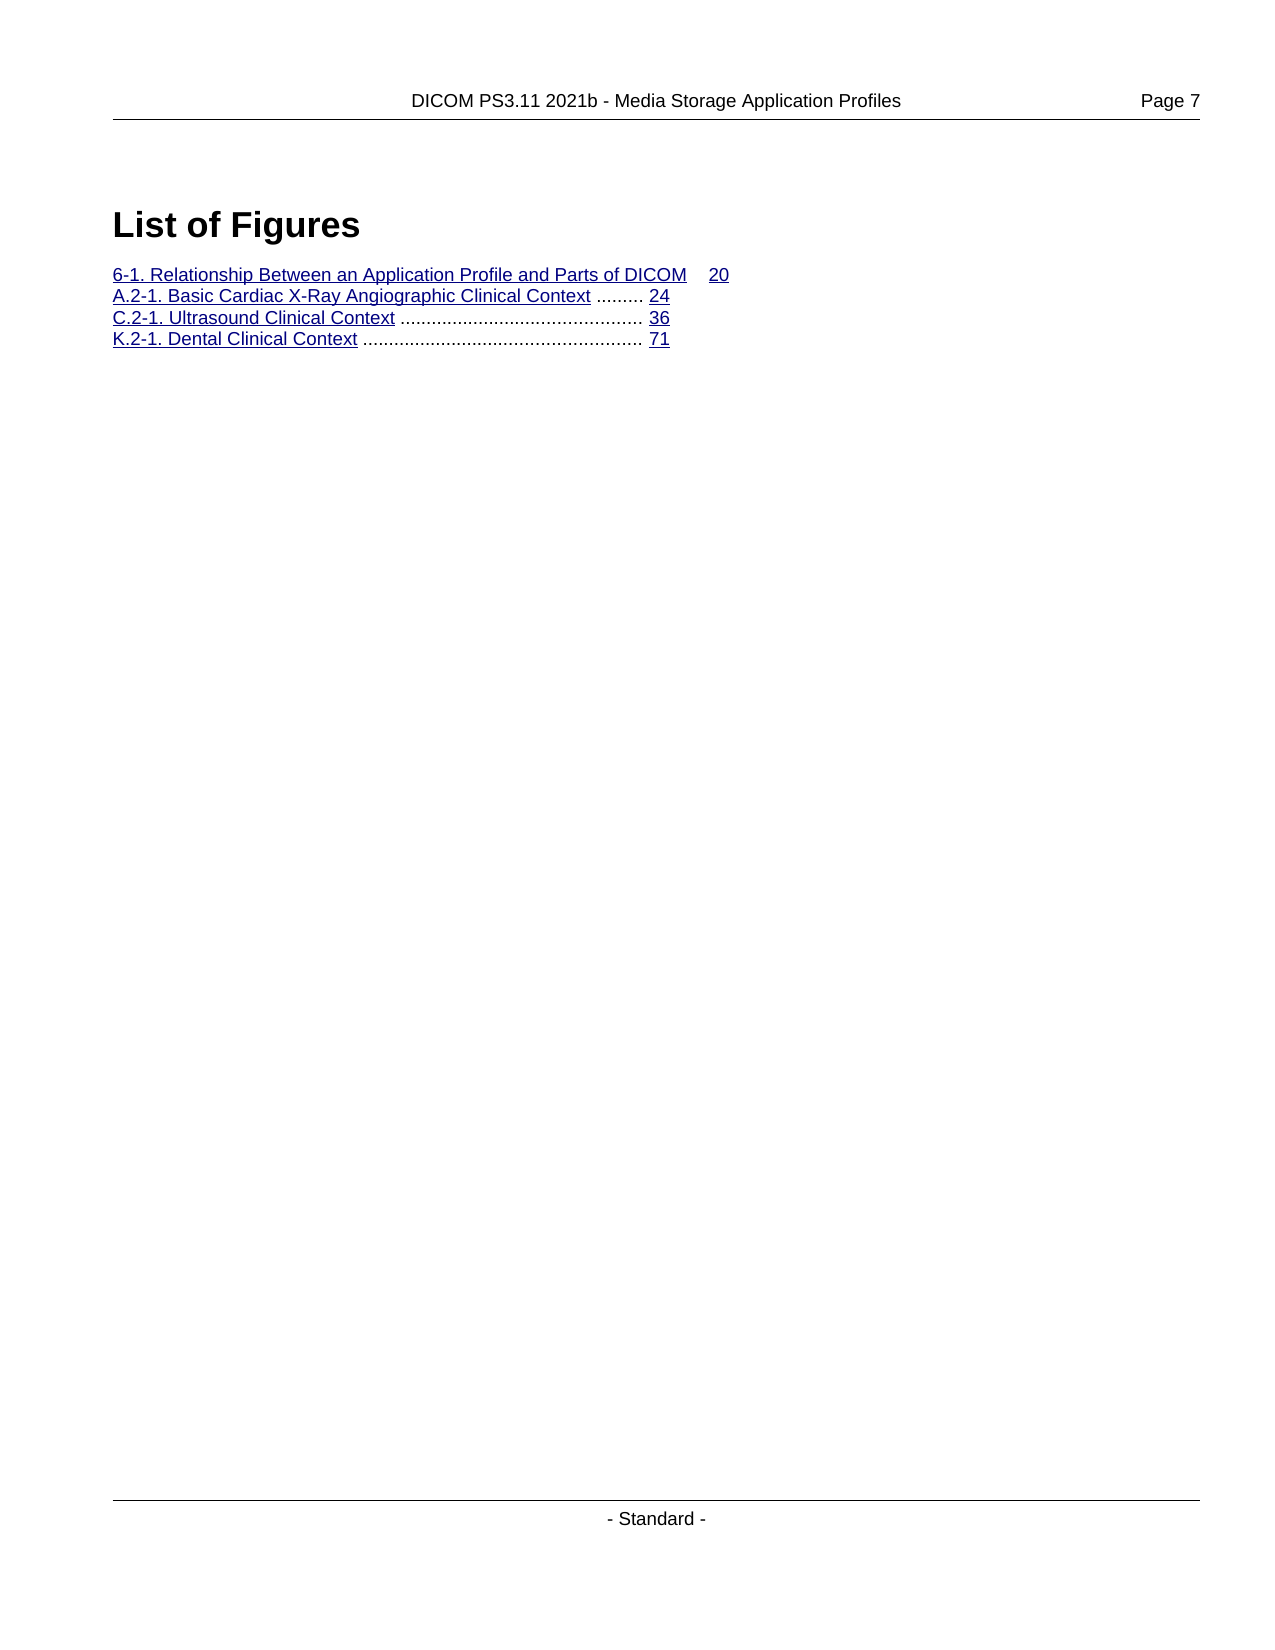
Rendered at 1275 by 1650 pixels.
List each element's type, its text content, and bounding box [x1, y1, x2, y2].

text List of Figures [112, 204, 1200, 245]
text 6-1. Relationship Between an Application Profile and Parts of DICOM 0 [112, 263, 1175, 285]
text K.2-1. Dental Clinical Context 0 [112, 328, 1175, 349]
text A.2-1. Basic Cardiac X-Ray Angiographic Clinical Context 0 [112, 285, 1175, 306]
text C.2-1. Ultrasound Clinical Context 0 [112, 306, 1175, 328]
